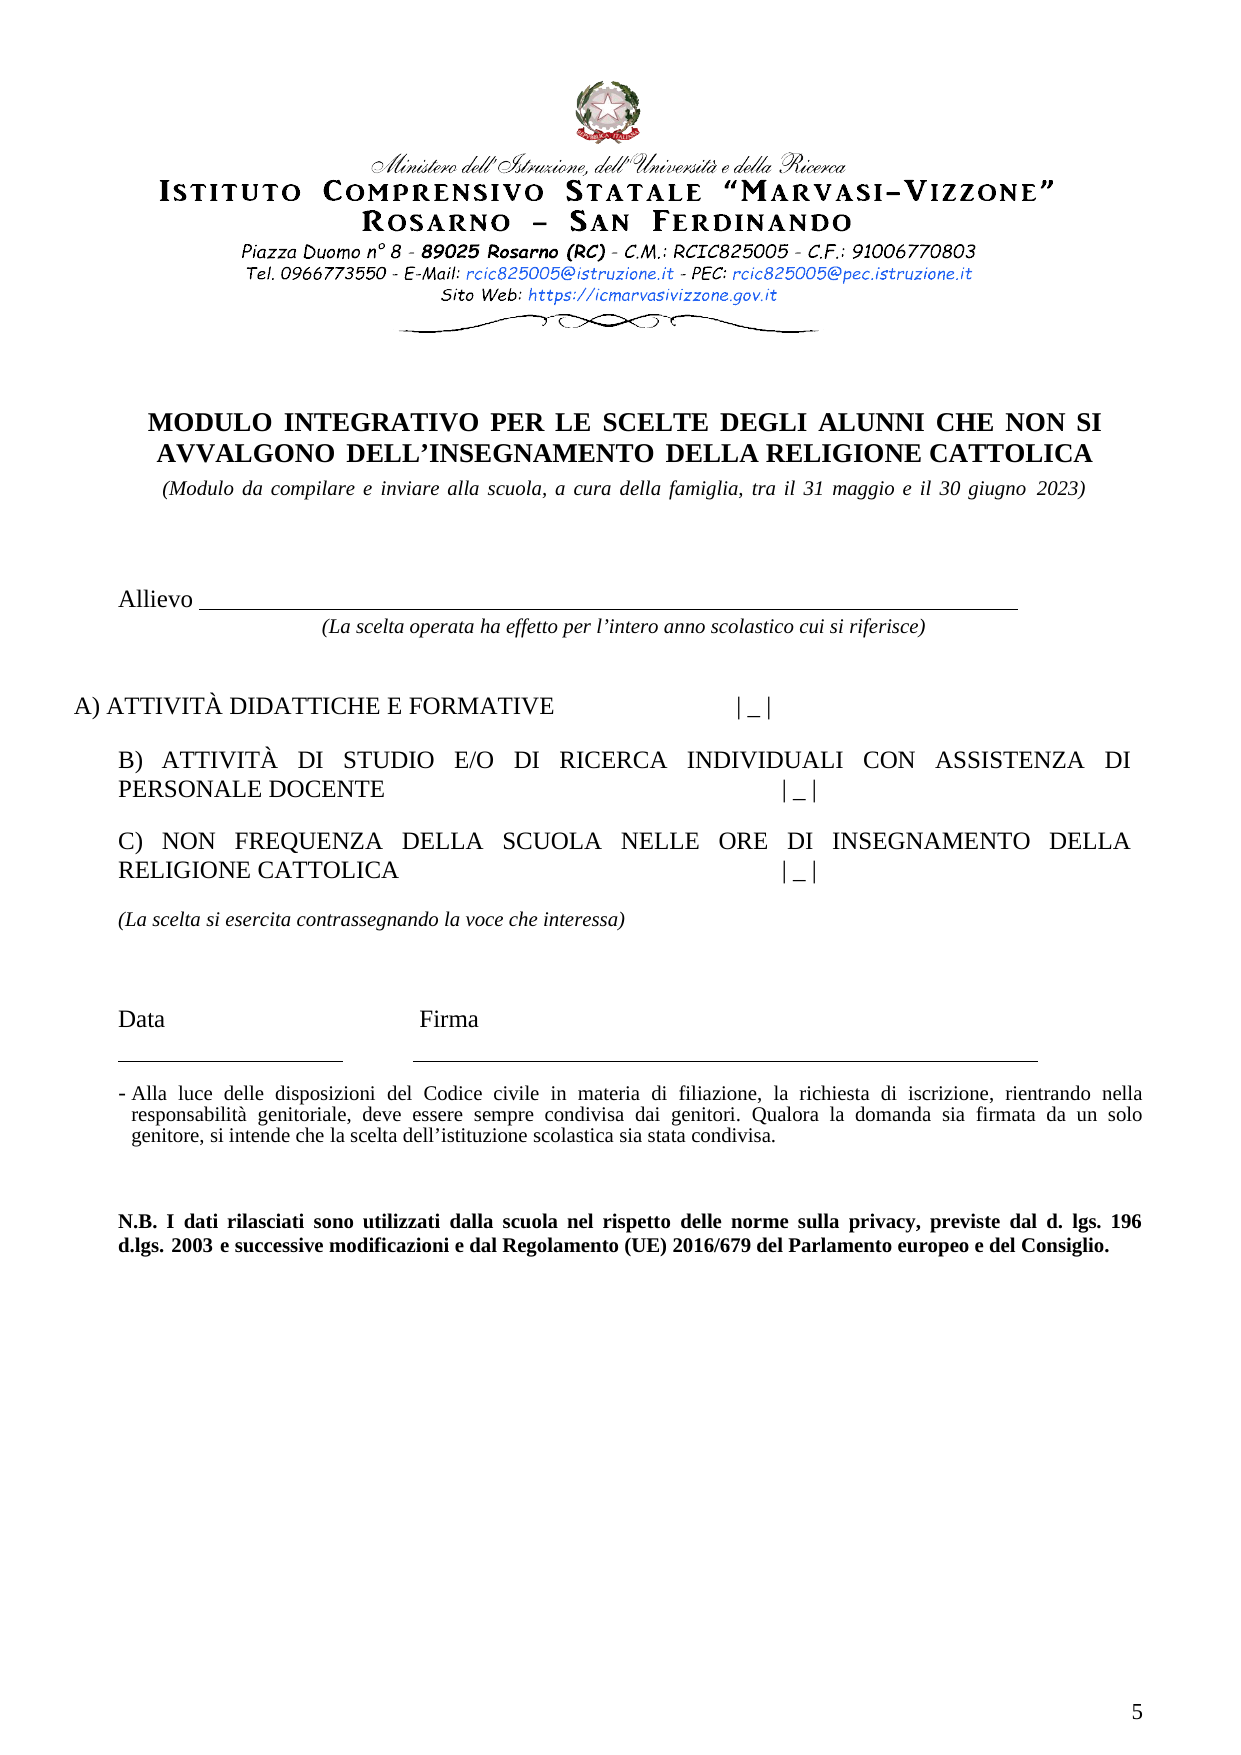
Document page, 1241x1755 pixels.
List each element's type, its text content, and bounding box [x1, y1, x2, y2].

text (Modulo da compilare e inviare alla scuola, a cura della famiglia, tra il 31 maggio e il 30 giugno 2023) [118, 476, 1131, 499]
list Alla luce delle disposizioni del Codice civile in materia di filiazione, la richiesta di iscrizione, rientrando nella responsabilità genitoriale, deve essere sempre condivisa dai genitori. Qualora la domanda sia firmata da un solo genitore, si intende che la scelta dell’istituzione scolastica sia stata condivisa. [118, 1083, 1143, 1146]
list NON FREQUENZA DELLA SCUOLA NELLE ORE DI INSEGNAMENTO DELLA RELIGIONE CATTOLICA | _ | [118, 826, 1131, 884]
list ATTIVITÀ DI STUDIO E/O DI RICERCA INDIVIDUALI CON ASSISTENZA DI PERSONALE DOCENTE | _ | [118, 745, 1131, 802]
text MODULO INTEGRATIVO PER LE SCELTE DEGLI ALUNNI CHE NON SI AVVALGONO DELL’INSEGNAMENTO DELLA RELIGIONE CATTOLICA [118, 406, 1131, 468]
text N.B. I dati rilasciati sono utilizzati dalla scuola nel rispetto delle norme sulla privacy, previste dal d. lgs. 196 d.lgs. 2003 e successive modificazioni e dal Regolamento (UE) 2016/679 del Parlamento europeo e del Consiglio. [118, 1209, 1143, 1257]
text Data Firma [118, 1004, 1143, 1033]
subtitle (La scelta operata ha effetto per l’intero anno scolastico cui si riferisce) [106, 612, 1143, 639]
text Allievo [118, 584, 1143, 612]
list ATTIVITÀ DIDATTICHE E FORMATIVE | _ | [74, 691, 1143, 720]
text (La scelta si esercita contrassegnando la voce che interessa) [118, 907, 1143, 931]
